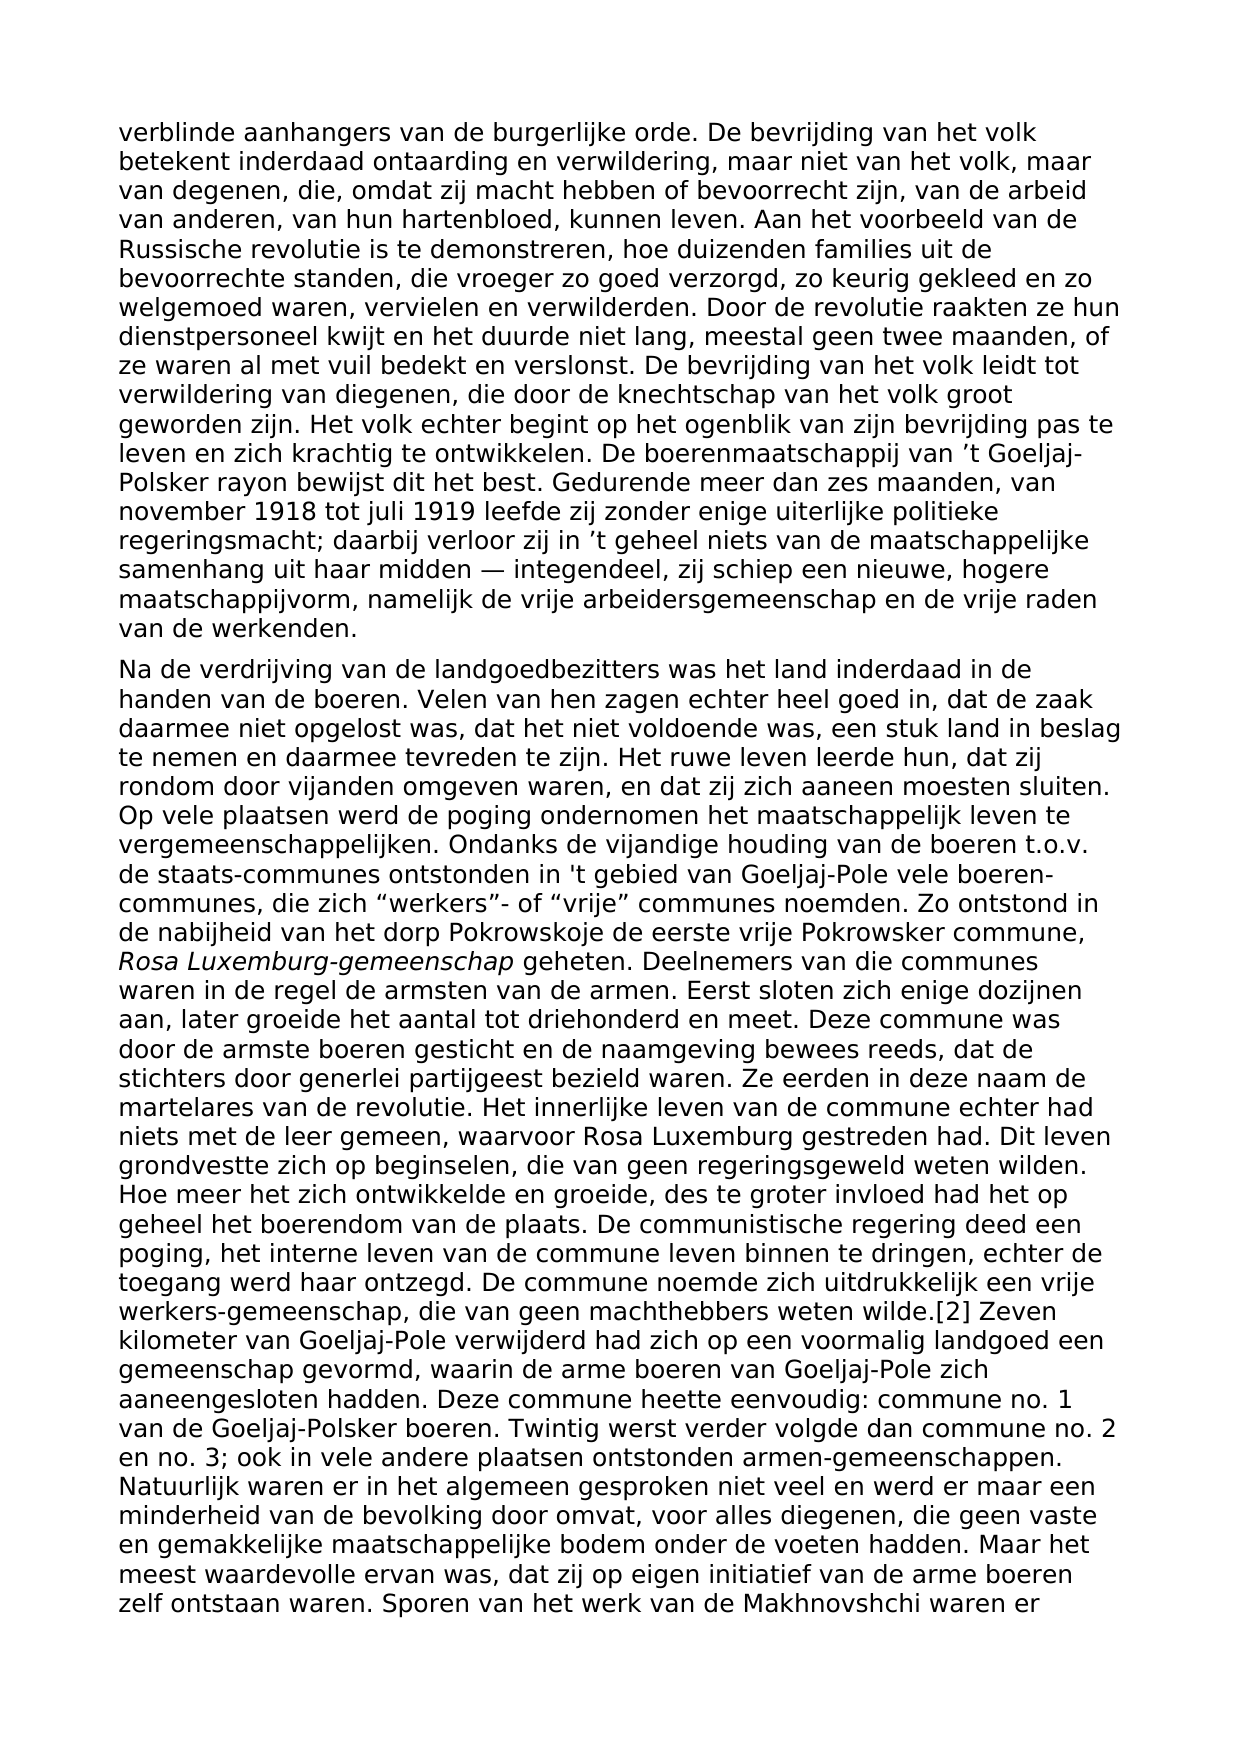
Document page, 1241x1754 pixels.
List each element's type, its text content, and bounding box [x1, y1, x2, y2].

text verblinde aanhangers van de burgerlijke orde. De bevrijding van het volk betekent inderdaad ontaarding en verwildering, maar niet van het volk, maar van degenen, die, omdat zij macht hebben of bevoorrecht zijn, van de arbeid van anderen, van hun hartenbloed, kunnen leven. Aan het voorbeeld van de Russische revolutie is te demonstreren, hoe duizenden families uit de bevoorrechte standen, die vroeger zo goed verzorgd, zo keurig gekleed en zo welgemoed waren, vervielen en verwilderden. Door de revolutie raakten ze hun dienstpersoneel kwijt en het duurde niet lang, meestal geen twee maanden, of ze waren al met vuil bedekt en verslonst. De bevrijding van het volk leidt tot verwildering van diegenen, die door de knechtschap van het volk groot geworden zijn. Het volk echter begint op het ogenblik van zijn bevrijding pas te leven en zich krachtig te ontwikkelen. De boerenmaatschappij van ’t Goeljaj-Polsker rayon bewijst dit het best. Gedurende meer dan zes maanden, van november 1918 tot juli 1919 leefde zij zonder enige uiterlijke politieke regeringsmacht; daarbij verloor zij in ’t geheel niets van de maatschappelijke samenhang uit haar midden — integendeel, zij schiep een nieuwe, hogere maatschappijvorm, namelijk de vrije arbeidersgemeenschap en de vrije raden van de werkenden. [118, 118, 1122, 643]
text Na de verdrijving van de landgoedbezitters was het land inderdaad in de handen van de boeren. Velen van hen zagen echter heel goed in, dat de zaak daarmee niet opgelost was, dat het niet voldoende was, een stuk land in beslag te nemen en daarmee tevreden te zijn. Het ruwe leven leerde hun, dat zij rondom door vijanden omgeven waren, en dat zij zich aaneen moesten sluiten. Op vele plaatsen werd de poging ondernomen het maatschappelijk leven te vergemeenschappelijken. Ondanks de vijandige houding van de boeren t.o.v. de staats-communes ontstonden in 't gebied van Goeljaj-Pole vele boeren-communes, die zich “werkers”- of “vrije” communes noemden. Zo ontstond in de nabijheid van het dorp Pokrowskoje de eerste vrije Pokrowsker commune, Rosa Luxemburg-gemeenschap geheten. Deelnemers van die communes waren in de regel de armsten van de armen. Eerst sloten zich enige dozijnen aan, later groeide het aantal tot driehonderd en meet. Deze commune was door de armste boeren gesticht en de naamgeving bewees reeds, dat de stichters door generlei partijgeest bezield waren. Ze eerden in deze naam de martelares van de revolutie. Het innerlijke leven van de commune echter had niets met de leer gemeen, waarvoor Rosa Luxemburg gestreden had. Dit leven grondvestte zich op beginselen, die van geen regeringsgeweld weten wilden. Hoe meer het zich ontwikkelde en groeide, des te groter invloed had het op geheel het boerendom van de plaats. De communistische regering deed een poging, het interne leven van de commune leven binnen te dringen, echter de toegang werd haar ontzegd. De commune noemde zich uitdrukkelijk een vrije werkers-gemeenschap, die van geen machthebbers weten wilde.[2] Zeven kilometer van Goeljaj-Pole verwijderd had zich op een voormalig landgoed een gemeenschap gevormd, waarin de arme boeren van Goeljaj-Pole zich aaneengesloten hadden. Deze commune heette eenvoudig: commune no. 1 van de Goeljaj-Polsker boeren. Twintig werst verder volgde dan commune no. 2 en no. 3; ook in vele andere plaatsen ontstonden armen-gemeenschappen. Natuurlijk waren er in het algemeen gesproken niet veel en werd er maar een minderheid van de bevolking door omvat, voor alles diegenen, die geen vaste en gemakkelijke maatschappelijke bodem onder de voeten hadden. Maar het meest waardevolle ervan was, dat zij op eigen initiatief van de arme boeren zelf ontstaan waren. Sporen van het werk van de Makhnovshchi waren er [118, 656, 1122, 1618]
